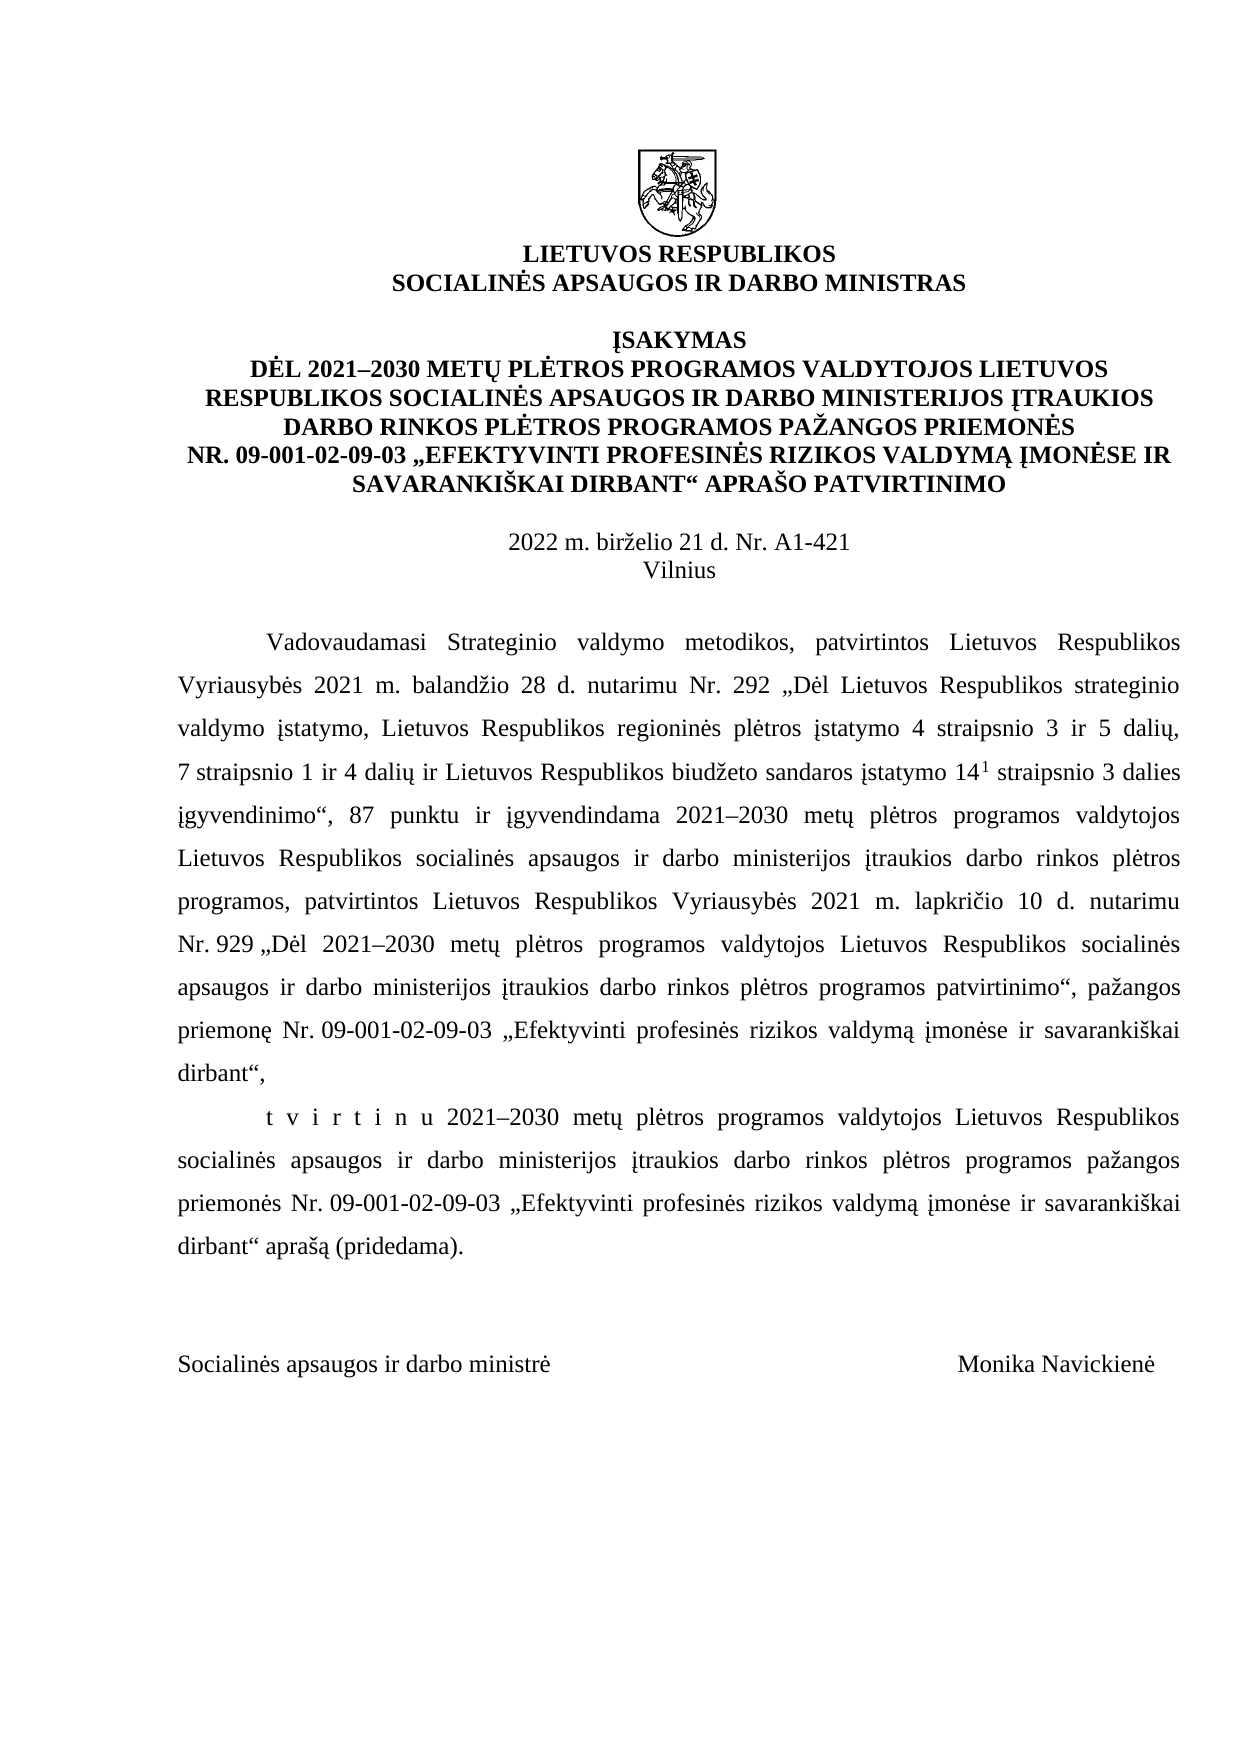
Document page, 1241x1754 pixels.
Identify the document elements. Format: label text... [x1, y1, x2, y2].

text t v i r t i n u 2021–2030 metų plėtros programos valdytojos Lietuvos Respublikos socialinės apsaugos ir darbo ministerijos įtraukios darbo rinkos plėtros programos pažangos priemonės Nr. 09‑001-02-09-03 „Efektyvinti profesinės rizikos valdymą įmonėse ir savarankiškai dirbant“ aprašą (pridedama). [177, 1102, 1181, 1260]
text Vadovaudamasi Strateginio valdymo metodikos, patvirtintos Lietuvos Respublikos Vyriausybės 2021 m. balandžio 28 d. nutarimu Nr. 292 „Dėl Lietuvos Respublikos strateginio valdymo įstatymo, Lietuvos Respublikos regioninės plėtros įstatymo 4 straipsnio 3 ir 5 dalių, 7 straipsnio 1 ir 4 dalių ir Lietuvos Respublikos biudžeto sandaros įstatymo 141 straipsnio 3 dalies įgyvendinimo“, 87 punktu ir įgyvendindama 2021–2030 metų plėtros programos valdytojos Lietuvos Respublikos socialinės apsaugos ir darbo ministerijos įtraukios darbo rinkos plėtros programos, patvirtintos Lietuvos Respublikos Vyriausybės 2021 m. lapkričio 10 d. nutarimu Nr. 929 „Dėl 2021–2030 metų plėtros programos valdytojos Lietuvos Respublikos socialinės apsaugos ir darbo ministerijos įtraukios darbo rinkos plėtros programos patvirtinimo“, pažangos priemonę Nr. 09‑001‑02-09-03 „Efektyvinti profesinės rizikos valdymą įmonėse ir savarankiškai dirbant“, [177, 627, 1181, 1087]
text ĮSAKYMAS [177, 325, 1181, 354]
text 2022 m. birželio 21 d. Nr. A1-421 [177, 527, 1181, 555]
text Vilnius [177, 555, 1181, 584]
text LIETUVOS RESPUBLIKOS [177, 239, 1181, 268]
text SOCIALINĖS APSAUGOS IR DARBO MINISTRAS [177, 268, 1181, 297]
text DĖL 2021–2030 METŲ PLĖTROS PROGRAMOS VALDYTOJOS LIETUVOS RESPUBLIKOS SOCIALINĖS APSAUGOS IR DARBO MINISTERIJOS ĮTRAUKIOS DARBO RINKOS PLĖTROS PROGRAMOS PAŽANGOS PRIEMONĖS NR. 09-001-02-09-03 „EFEKTYVINTI PROFESINĖS RIZIKOS VALDYMĄ ĮMONĖSE IR SAVARANKIŠKAI DIRBANT“ APRAŠO PATVIRTINIMO [177, 354, 1181, 498]
text Socialinės apsaugos ir darbo ministrė Monika Navickienė [177, 1349, 1181, 1378]
